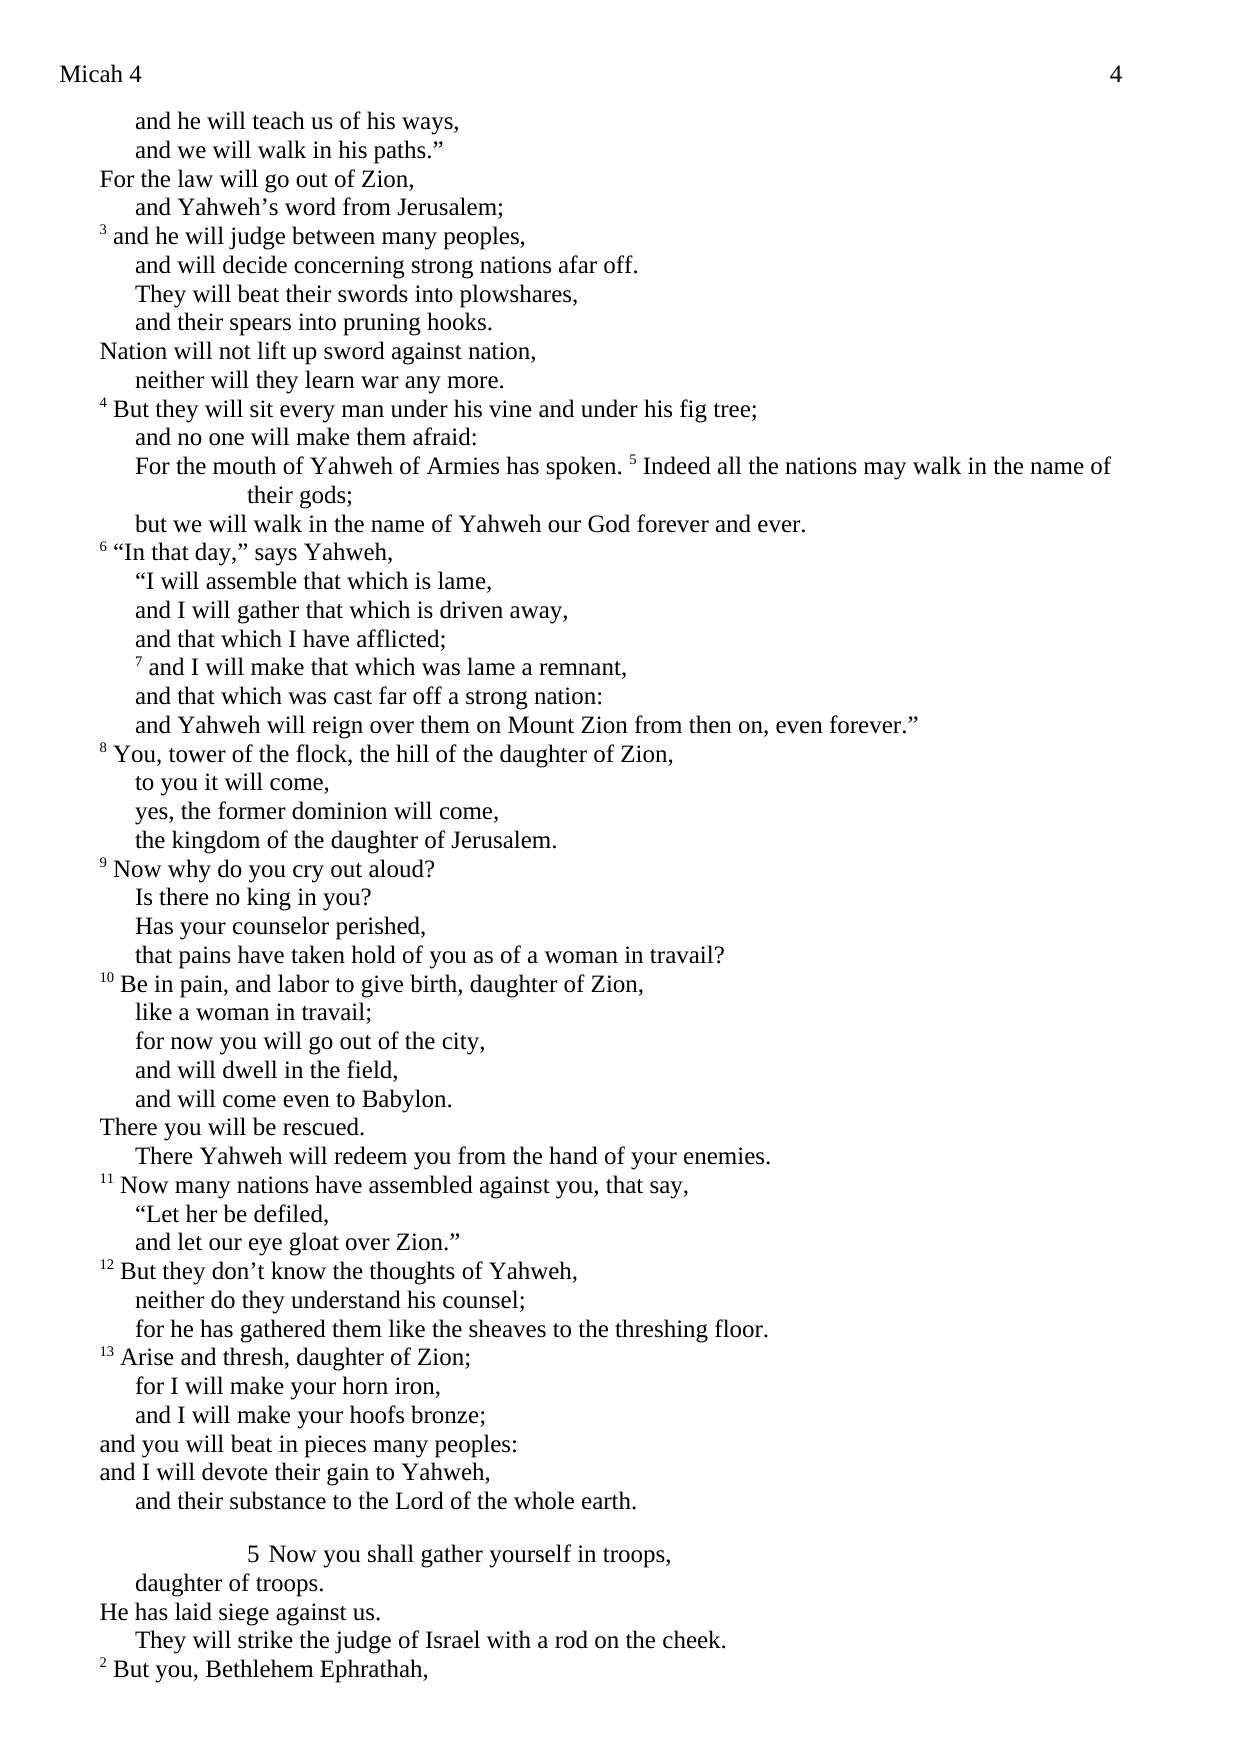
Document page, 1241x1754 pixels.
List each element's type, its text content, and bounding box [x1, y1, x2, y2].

text neither will they learn war any more. [135, 365, 1122, 394]
text and you will beat in pieces many peoples: [99, 1429, 1122, 1457]
text but we will walk in the name of Yahweh our God forever and ever. [135, 509, 1122, 537]
text They will beat their swords into plowshares, [135, 279, 1122, 307]
text and their spears into pruning hooks. [135, 307, 1122, 336]
text 5Now you shall gather yourself in troops, [247, 1539, 1122, 1568]
text the kingdom of the daughter of Jerusalem. [135, 825, 1122, 854]
text 12 But they don’t know the thoughts of Yahweh, [99, 1256, 1122, 1285]
text and will decide concerning strong nations afar off. [135, 250, 1122, 279]
text Is there no king in you? [135, 882, 1122, 911]
text and he will teach us of his ways, [135, 106, 1122, 135]
text 6 “In that day,” says Yahweh, [99, 537, 1122, 566]
text daughter of troops. [135, 1568, 1122, 1597]
text and no one will make them afraid: [135, 422, 1122, 451]
text for he has gathered them like the sheaves to the threshing floor. [135, 1314, 1122, 1342]
text 9 Now why do you cry out aloud? [99, 854, 1122, 882]
text 3 and he will judge between many peoples, [99, 221, 1122, 250]
text “I will assemble that which is lame, [135, 566, 1122, 595]
text 10 Be in pain, and labor to give birth, daughter of Zion, [99, 969, 1122, 997]
text Has your counselor perished, [135, 911, 1122, 940]
text He has laid siege against us. [99, 1597, 1122, 1625]
text and I will devote their gain to Yahweh, [99, 1457, 1122, 1486]
text and their substance to the Lord of the whole earth. [135, 1486, 1122, 1515]
text for I will make your horn iron, [135, 1371, 1122, 1400]
text neither do they understand his counsel; [135, 1285, 1122, 1314]
text and Yahweh’s word from Jerusalem; [135, 192, 1122, 221]
text and let our eye gloat over Zion.” [135, 1227, 1122, 1256]
text and will dwell in the field, [135, 1055, 1122, 1084]
text for now you will go out of the city, [135, 1026, 1122, 1055]
text Nation will not lift up sword against nation, [99, 336, 1122, 365]
text They will strike the judge of Israel with a rod on the cheek. [135, 1625, 1122, 1654]
text and Yahweh will reign over them on Mount Zion from then on, even forever.” [135, 710, 1122, 739]
text and we will walk in his paths.” [135, 135, 1122, 164]
text and will come even to Babylon. [135, 1084, 1122, 1112]
text yes, the former dominion will come, [135, 796, 1122, 825]
text and that which I have afflicted; [135, 624, 1122, 652]
text like a woman in travail; [135, 997, 1122, 1026]
text 13 Arise and thresh, daughter of Zion; [99, 1342, 1122, 1371]
text to you it will come, [135, 767, 1122, 796]
text and I will gather that which is driven away, [135, 595, 1122, 624]
text and I will make your hoofs bronze; [135, 1400, 1122, 1429]
text For the mouth of Yahweh of Armies has spoken. 5 Indeed all the nations may walk in the name of their gods; [135, 451, 1122, 509]
text There Yahweh will redeem you from the hand of your enemies. [135, 1141, 1122, 1170]
text 8 You, tower of the flock, the hill of the daughter of Zion, [99, 739, 1122, 767]
text and that which was cast far off a strong nation: [135, 681, 1122, 710]
text that pains have taken hold of you as of a woman in travail? [135, 940, 1122, 969]
text For the law will go out of Zion, [99, 164, 1122, 192]
text “Let her be defiled, [135, 1199, 1122, 1227]
text 7 and I will make that which was lame a remnant, [135, 652, 1122, 681]
text There you will be rescued. [99, 1112, 1122, 1141]
text 4 But they will sit every man under his vine and under his fig tree; [99, 394, 1122, 422]
text 11 Now many nations have assembled against you, that say, [99, 1170, 1122, 1199]
text 2 But you, Bethlehem Ephrathah, [99, 1654, 1122, 1683]
